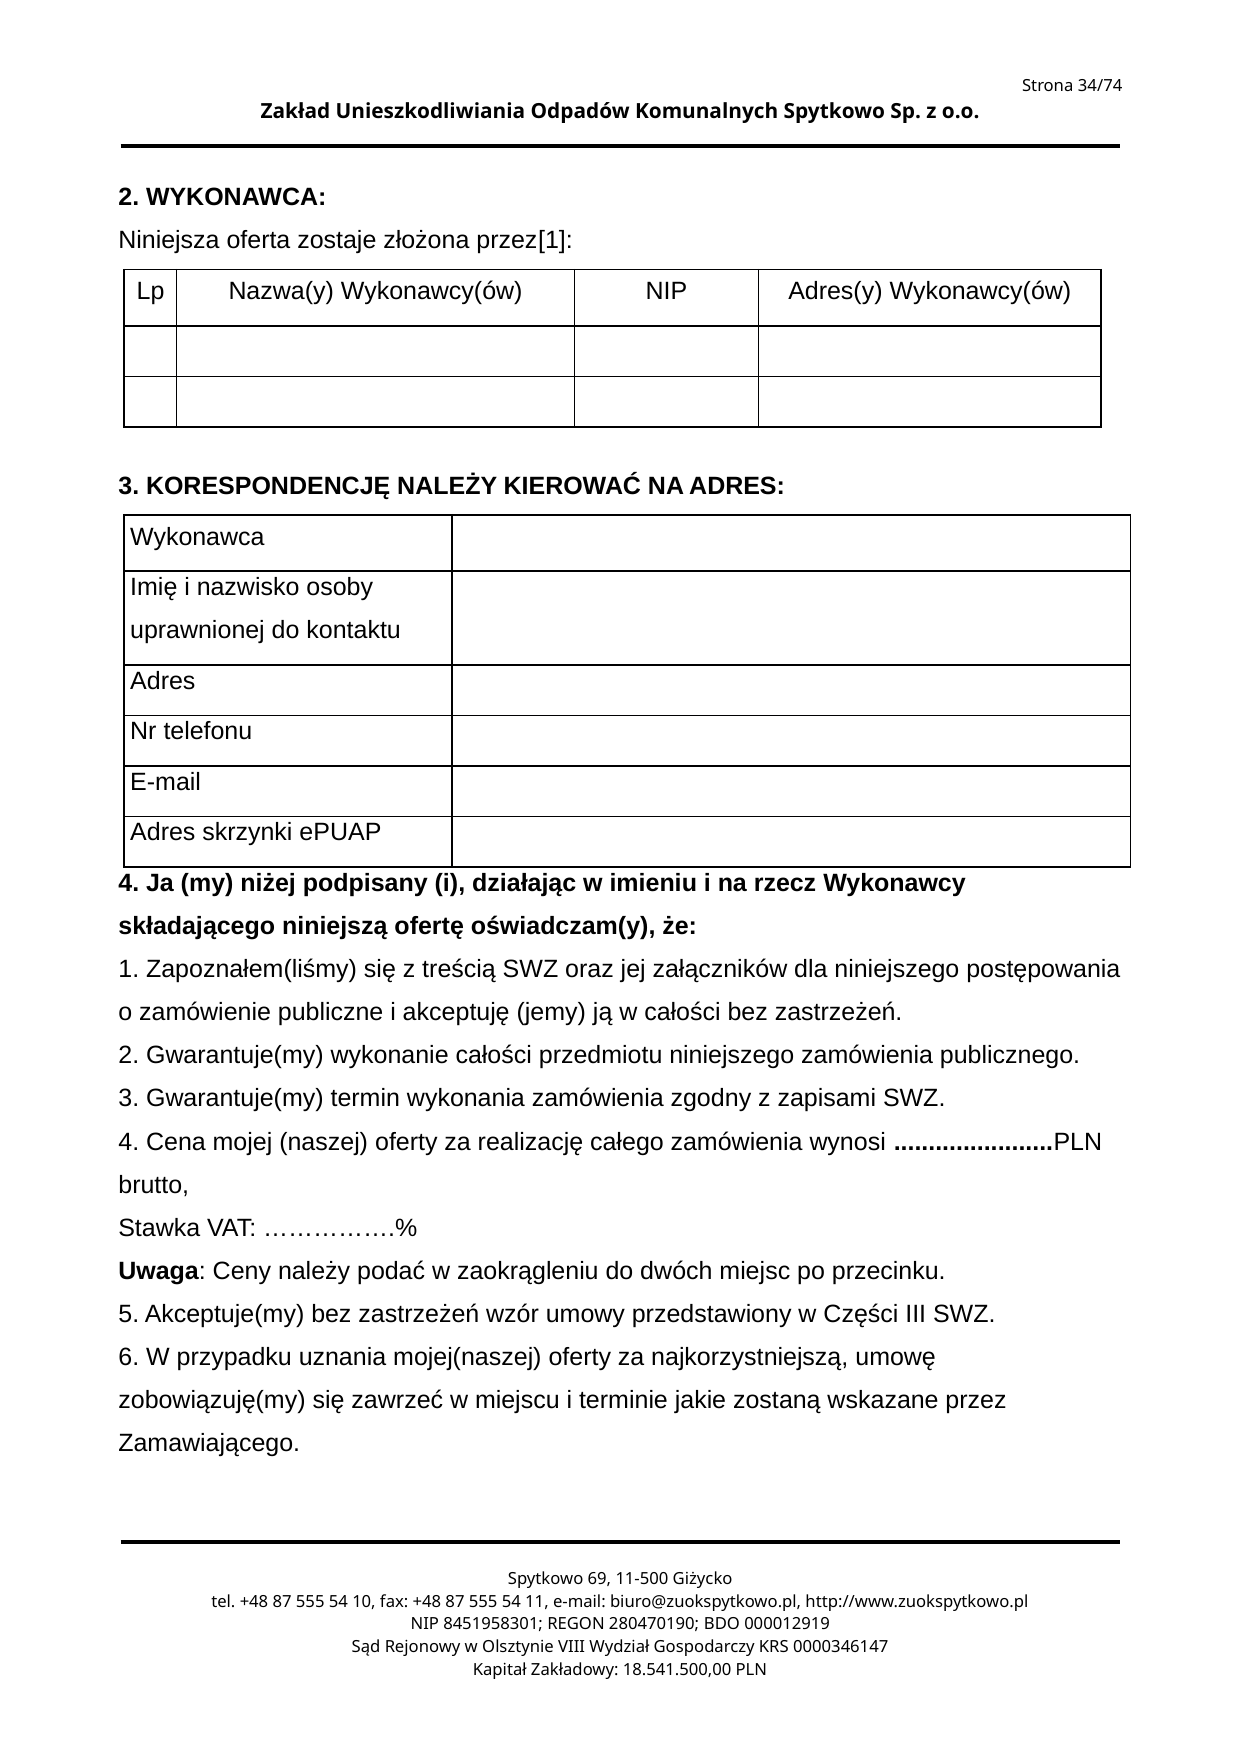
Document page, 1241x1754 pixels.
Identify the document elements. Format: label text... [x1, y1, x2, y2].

table_cell [453, 716, 1130, 765]
table_cell [125, 377, 176, 426]
text 5. Akceptuje(my) bez zastrzeżeń wzór umowy przedstawiony w Części III SWZ. [118, 1299, 1122, 1328]
table_cell Imię i nazwisko osoby uprawnionej do kontaktu [125, 572, 451, 664]
table_header Wykonawca [125, 516, 451, 570]
text 3. KORESPONDENCJĘ NALEŻY KIEROWAĆ NA ADRES: [118, 471, 1122, 499]
table_cell [759, 377, 1100, 426]
text 1. Zapoznałem(liśmy) się z treścią SWZ oraz jej załączników dla niniejszego postępowania o zamówienie publiczne i akceptuję (jemy) ją w całości bez zastrzeżeń. [118, 954, 1122, 1026]
table_cell [575, 377, 758, 426]
text 2. WYKONAWCA: [118, 182, 1122, 211]
table_cell [759, 327, 1100, 376]
text Uwaga: Ceny należy podać w zaokrągleniu do dwóch miejsc po przecinku. [118, 1256, 1122, 1284]
table_header NIP [575, 270, 758, 325]
table_cell [453, 666, 1130, 714]
table_cell Adres skrzynki ePUAP [125, 817, 451, 866]
table_cell E-mail [125, 767, 451, 816]
text Niniejsza oferta zostaje złożona przez[1]: [118, 226, 1122, 254]
table_header Adres(y) Wykonawcy(ów) [759, 270, 1100, 325]
text Stawka VAT: …………….% [118, 1213, 1122, 1241]
table_header Lp [125, 270, 176, 325]
table_cell [575, 327, 758, 376]
table_cell [453, 817, 1130, 866]
table_cell [177, 377, 574, 426]
table_cell [177, 327, 574, 376]
table_cell [453, 767, 1130, 816]
table_cell [453, 572, 1130, 664]
table_cell Adres [125, 666, 451, 714]
table_cell Nr telefonu [125, 716, 451, 765]
text 4. Ja (my) niżej podpisany (i), działając w imieniu i na rzecz Wykonawcy składającego niniejszą ofertę oświadczam(y), że: [118, 868, 1122, 939]
text 3. Gwarantuje(my) termin wykonania zamówienia zgodny z zapisami SWZ. [118, 1083, 1122, 1112]
text 4. Cena mojej (naszej) oferty za realizację całego zamówienia wynosi .......................PLN brutto, [118, 1126, 1122, 1198]
text 2. Gwarantuje(my) wykonanie całości przedmiotu niniejszego zamówienia publicznego. [118, 1040, 1122, 1069]
table_cell [125, 327, 176, 376]
table_header Nazwa(y) Wykonawcy(ów) [177, 270, 574, 325]
table_header [453, 516, 1130, 570]
text 6. W przypadku uznania mojej(naszej) oferty za najkorzystniejszą, umowę zobowiązuję(my) się zawrzeć w miejscu i terminie jakie zostaną wskazane przez Zamawiającego. [118, 1342, 1122, 1457]
